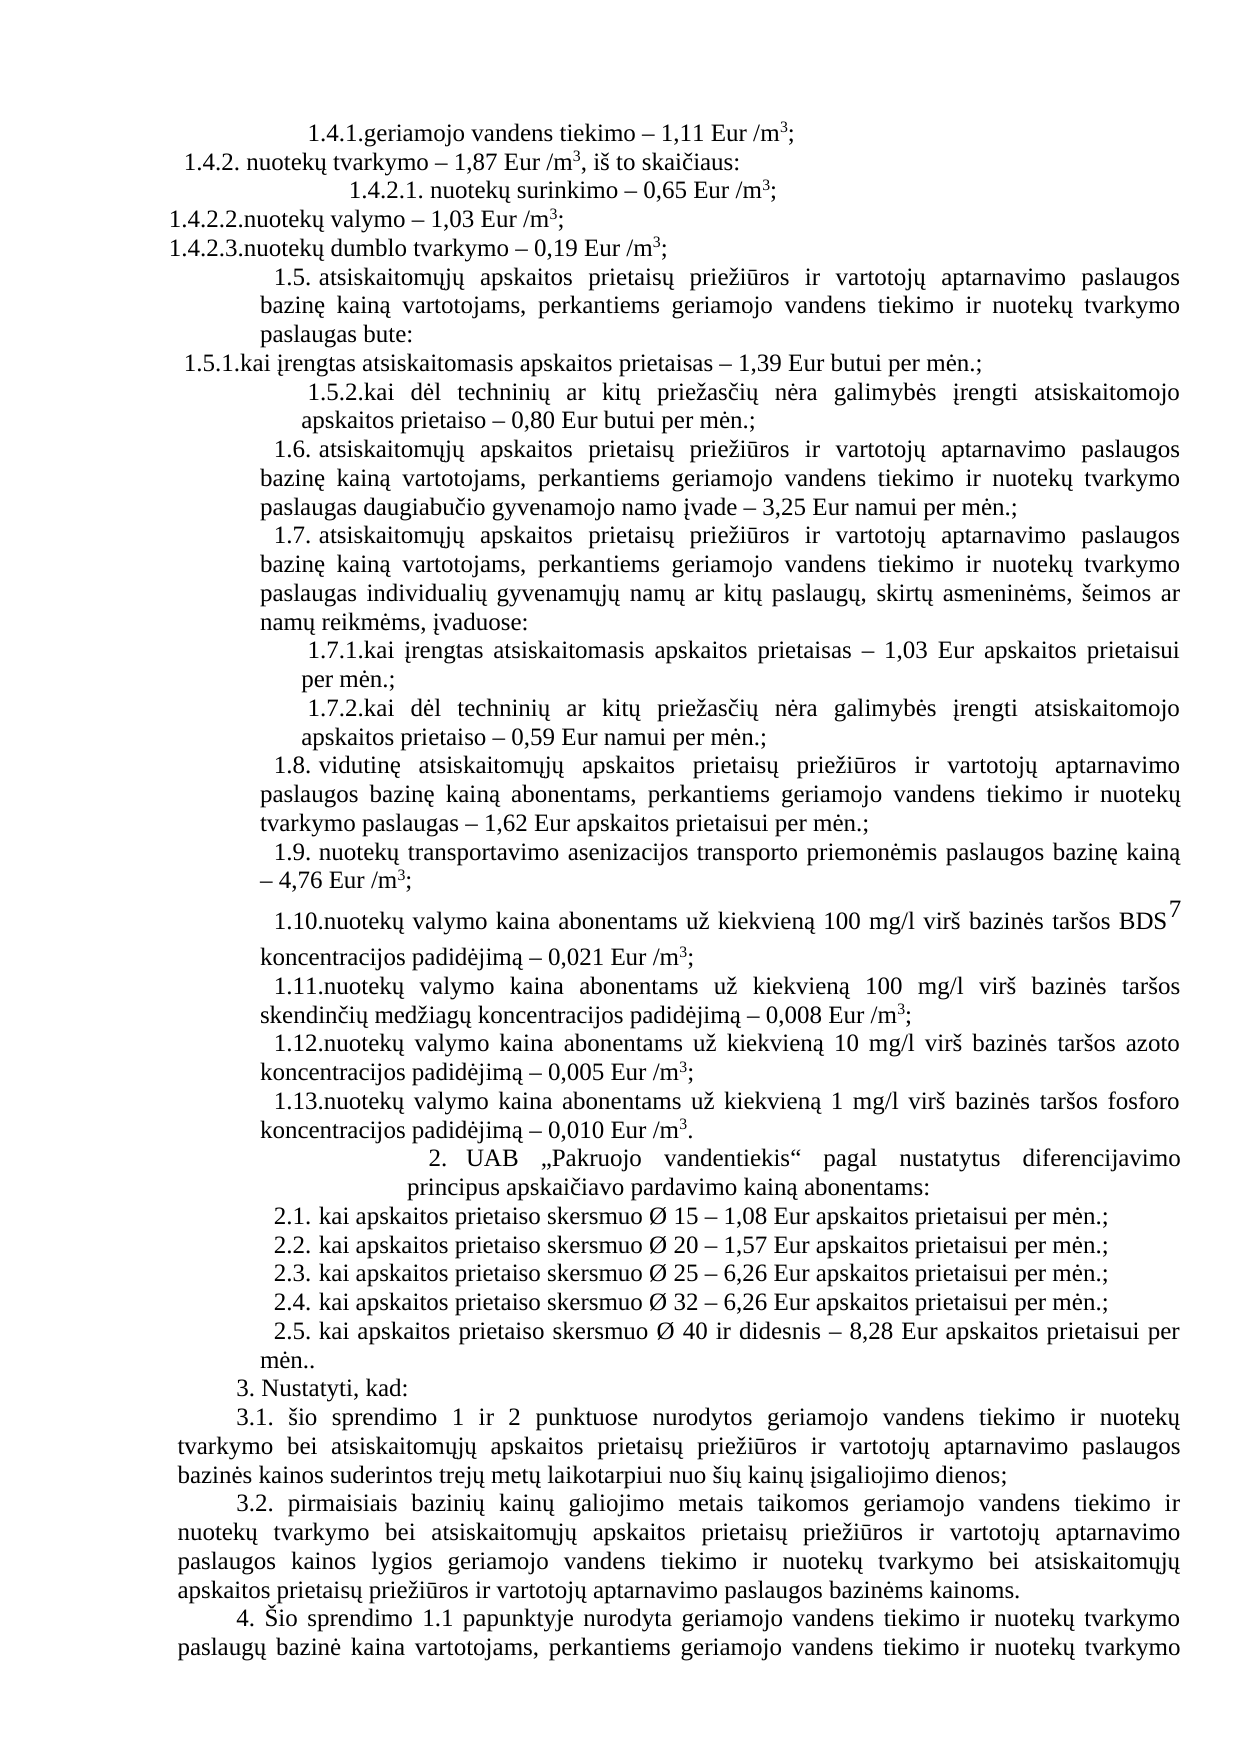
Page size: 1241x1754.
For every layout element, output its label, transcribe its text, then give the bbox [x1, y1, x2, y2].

list nuotekų valymo kaina abonentams už kiekvieną 100 mg/l virš bazinės taršos skendinčių medžiagų koncentracijos padidėjimą – 0,008 Eur /m3; [215, 971, 1181, 1028]
list kai apskaitos prietaiso skersmuo Ø 20 – 1,57 Eur apskaitos prietaisui per mėn.; [215, 1230, 1181, 1258]
list nuotekų valymo kaina abonentams už kiekvieną 10 mg/l virš bazinės taršos azoto koncentracijos padidėjimą – 0,005 Eur /m3; [215, 1028, 1181, 1086]
list nuotekų valymo – 1,03 Eur /m3; [169, 204, 1181, 233]
list nuotekų surinkimo – 0,65 Eur /m3; [349, 176, 1181, 204]
list kai apskaitos prietaiso skersmuo Ø 15 – 1,08 Eur apskaitos prietaisui per mėn.; [215, 1201, 1181, 1230]
list nuotekų valymo kaina abonentams už kiekvieną 1 mg/l virš bazinės taršos fosforo koncentracijos padidėjimą – 0,010 Eur /m3. [215, 1086, 1181, 1143]
list kai apskaitos prietaiso skersmuo Ø 32 – 6,26 Eur apskaitos prietaisui per mėn.; [215, 1287, 1181, 1316]
list atsiskaitomųjų apskaitos prietaisų priežiūros ir vartotojų aptarnavimo paslaugos bazinę kainą vartotojams, perkantiems geriamojo vandens tiekimo ir nuotekų tvarkymo paslaugas individualių gyvenamųjų namų ar kitų paslaugų, skirtų asmeninėms, šeimos ar namų reikmėms, įvaduose: [215, 521, 1181, 636]
list nuotekų transportavimo asenizacijos transporto priemonėmis paslaugos bazinę kainą – 4,76 Eur /m3; [215, 837, 1181, 894]
text 3.1. šio sprendimo 1 ir 2 punktuose nurodytos geriamojo vandens tiekimo ir nuotekų tvarkymo bei atsiskaitomųjų apskaitos prietaisų priežiūros ir vartotojų aptarnavimo paslaugos bazinės kainos suderintos trejų metų laikotarpiui nuo šių kainų įsigaliojimo dienos; [177, 1402, 1181, 1488]
list geriamojo vandens tiekimo – 1,11 Eur /m3; [248, 118, 1181, 147]
list kai įrengtas atsiskaitomasis apskaitos prietaisas – 1,39 Eur butui per mėn.; [184, 348, 1181, 377]
list vidutinę atsiskaitomųjų apskaitos prietaisų priežiūros ir vartotojų aptarnavimo paslaugos bazinę kainą abonentams, perkantiems geriamojo vandens tiekimo ir nuotekų tvarkymo paslaugas – 1,62 Eur apskaitos prietaisui per mėn.; [215, 751, 1181, 837]
list kai apskaitos prietaiso skersmuo Ø 25 – 6,26 Eur apskaitos prietaisui per mėn.; [215, 1258, 1181, 1287]
text 3. Nustatyti, kad: [236, 1373, 1181, 1402]
list atsiskaitomųjų apskaitos prietaisų priežiūros ir vartotojų aptarnavimo paslaugos bazinę kainą vartotojams, perkantiems geriamojo vandens tiekimo ir nuotekų tvarkymo paslaugas bute: [215, 262, 1181, 348]
list kai dėl techninių ar kitų priežasčių nėra galimybės įrengti atsiskaitomojo apskaitos prietaiso – 0,59 Eur namui per mėn.; [248, 693, 1181, 751]
list UAB „Pakruojo vandentiekis“ pagal nustatytus diferencijavimo principus apskaičiavo pardavimo kainą abonentams: [369, 1143, 1181, 1201]
text 3.2. pirmaisiais bazinių kainų galiojimo metais taikomos geriamojo vandens tiekimo ir nuotekų tvarkymo bei atsiskaitomųjų apskaitos prietaisų priežiūros ir vartotojų aptarnavimo paslaugos kainos lygios geriamojo vandens tiekimo ir nuotekų tvarkymo bei atsiskaitomųjų apskaitos prietaisų priežiūros ir vartotojų aptarnavimo paslaugos bazinėms kainoms. [177, 1488, 1181, 1603]
list kai apskaitos prietaiso skersmuo Ø 40 ir didesnis – 8,28 Eur apskaitos prietaisui per mėn.. [215, 1316, 1181, 1373]
list atsiskaitomųjų apskaitos prietaisų priežiūros ir vartotojų aptarnavimo paslaugos bazinę kainą vartotojams, perkantiems geriamojo vandens tiekimo ir nuotekų tvarkymo paslaugas daugiabučio gyvenamojo namo įvade – 3,25 Eur namui per mėn.; [215, 434, 1181, 521]
list kai dėl techninių ar kitų priežasčių nėra galimybės įrengti atsiskaitomojo apskaitos prietaiso – 0,80 Eur butui per mėn.; [248, 377, 1181, 434]
list kai įrengtas atsiskaitomasis apskaitos prietaisas – 1,03 Eur apskaitos prietaisui per mėn.; [248, 636, 1181, 693]
list nuotekų tvarkymo – 1,87 Eur /m3, iš to skaičiaus: [184, 147, 1181, 176]
list nuotekų dumblo tvarkymo – 0,19 Eur /m3; [169, 233, 1181, 262]
text 4. Šio sprendimo 1.1 papunktyje nurodyta geriamojo vandens tiekimo ir nuotekų tvarkymo paslaugų bazinė kaina vartotojams, perkantiems geriamojo vandens tiekimo ir nuotekų tvarkymo [177, 1603, 1181, 1661]
list nuotekų valymo kaina abonentams už kiekvieną 100 mg/l virš bazinės taršos BDS7 koncentracijos padidėjimą – 0,021 Eur /m3; [215, 894, 1181, 971]
